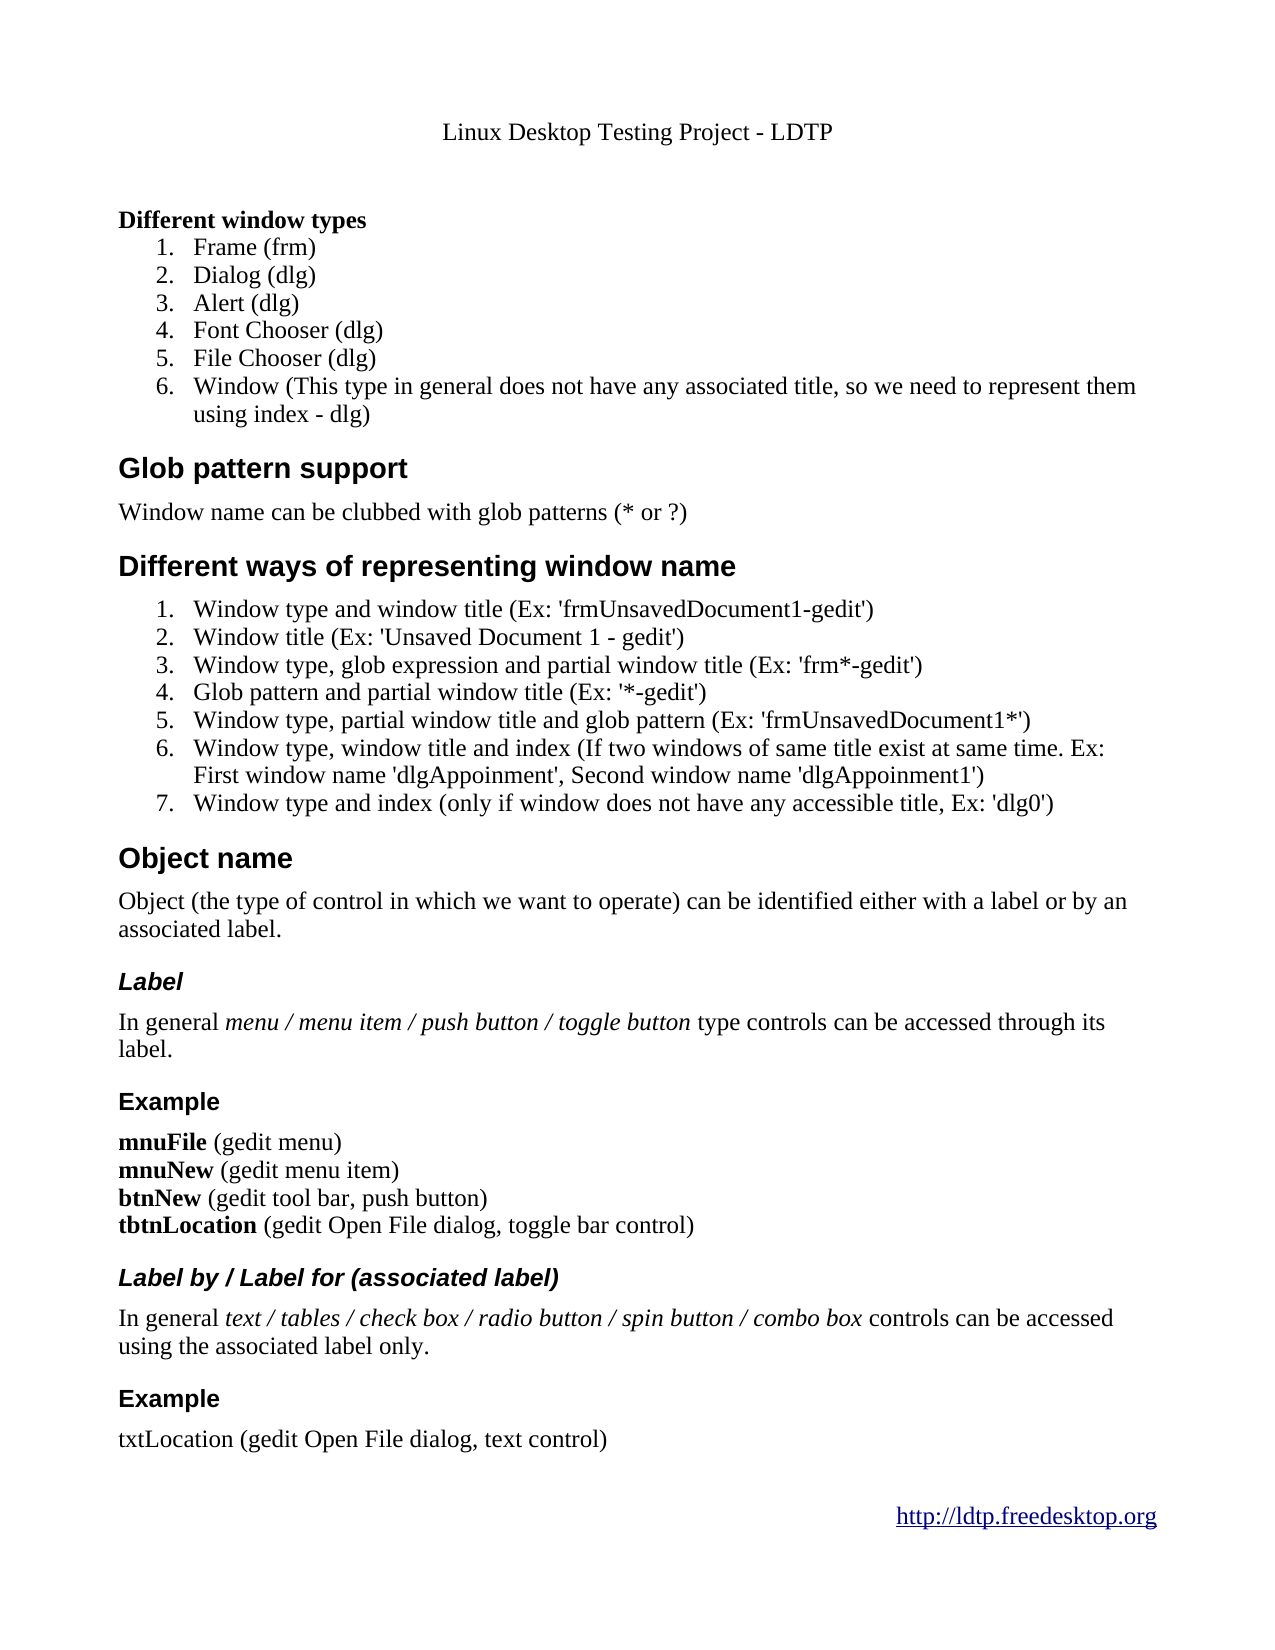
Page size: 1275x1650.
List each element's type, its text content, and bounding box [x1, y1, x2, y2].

list Dialog (dlg) [156, 261, 1157, 289]
subtitle Example [118, 1088, 1157, 1116]
text Object (the type of control in which we want to operate) can be identified either with a label or by an associated label. [118, 887, 1157, 943]
text In general menu / menu item / push button / toggle button type controls can be accessed through its label. [118, 1008, 1157, 1063]
list Alert (dlg) [156, 289, 1157, 317]
text txtLocation (gedit Open File dialog, text control) [118, 1425, 1157, 1453]
list Window title (Ex: 'Unsaved Document 1 - gedit') [156, 623, 1157, 651]
list Window type, window title and index (If two windows of same title exist at same time. Ex: First window name 'dlgAppoinment', Second window name 'dlgAppoinment1') [156, 734, 1157, 789]
list Glob pattern and partial window title (Ex: '*-gedit') [156, 678, 1157, 706]
text mnuFile (gedit menu) [118, 1128, 1157, 1156]
subtitle Label by / Label for (associated label) [118, 1264, 1157, 1292]
list Window type and index (only if window does not have any accessible title, Ex: 'dlg0') [156, 789, 1157, 817]
list Font Chooser (dlg) [156, 317, 1157, 344]
list Frame (frm) [156, 233, 1157, 261]
text Different window types [118, 206, 1157, 233]
list File Chooser (dlg) [156, 344, 1157, 372]
list Window type, glob expression and partial window title (Ex: 'frm*-gedit') [156, 651, 1157, 678]
text mnuNew (gedit menu item) [118, 1156, 1157, 1184]
text Window name can be clubbed with glob patterns (* or ?) [118, 498, 1157, 525]
subtitle Label [118, 968, 1157, 995]
text btnNew (gedit tool bar, push button) [118, 1184, 1157, 1212]
text tbtnLocation (gedit Open File dialog, toggle bar control) [118, 1212, 1157, 1239]
subtitle Example [118, 1385, 1157, 1413]
list Window (This type in general does not have any associated title, so we need to represent them using index - dlg) [156, 372, 1157, 427]
list Window type and window title (Ex: 'frmUnsavedDocument1-gedit') [156, 595, 1157, 623]
subtitle Glob pattern support [118, 452, 1157, 485]
subtitle Different ways of representing window name [118, 550, 1157, 583]
text In general text / tables / check box / radio button / spin button / combo box controls can be accessed using the associated label only. [118, 1304, 1157, 1360]
subtitle Object name [118, 842, 1157, 875]
list Window type, partial window title and glob pattern (Ex: 'frmUnsavedDocument1*') [156, 706, 1157, 734]
